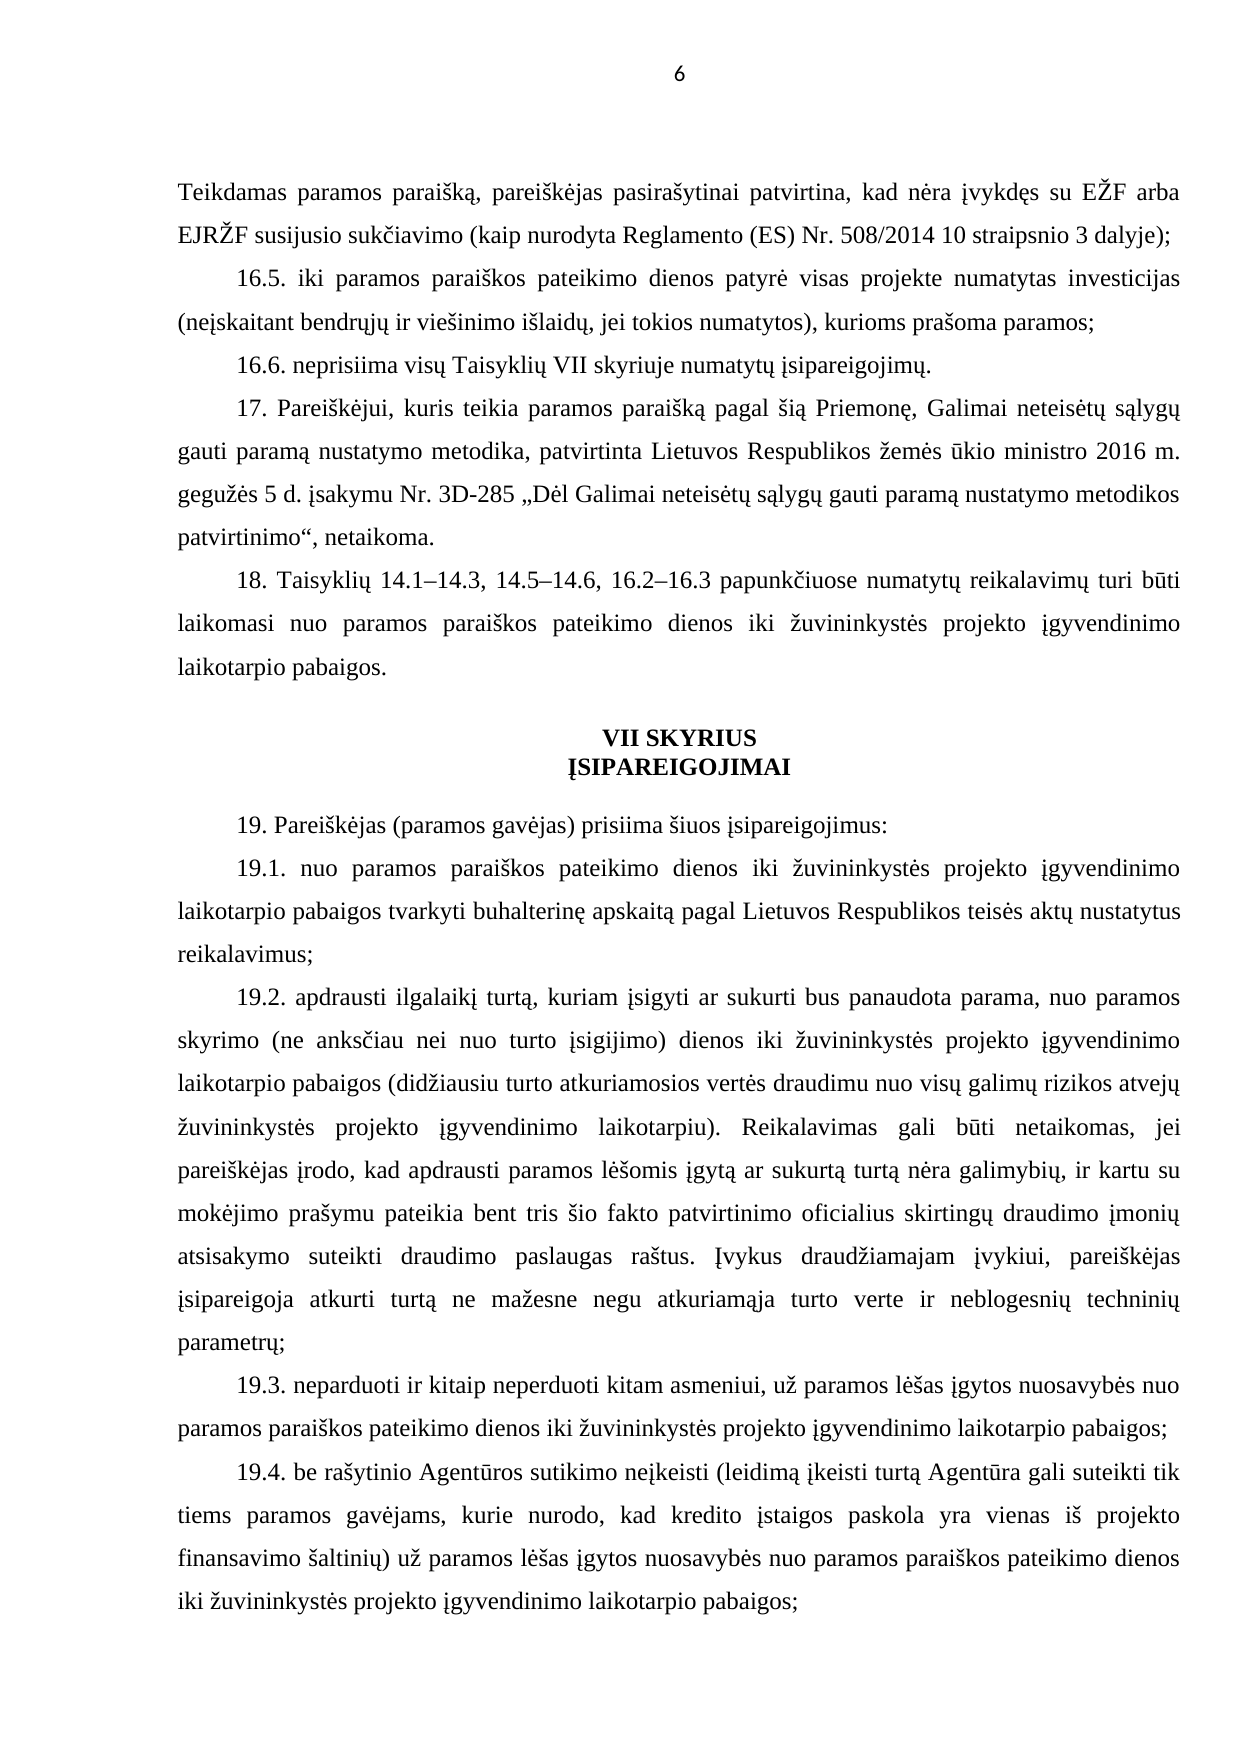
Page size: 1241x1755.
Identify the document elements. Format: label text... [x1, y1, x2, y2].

text 19.2. apdrausti ilgalaikį turtą, kuriam įsigyti ar sukurti bus panaudota parama, nuo paramos skyrimo (ne anksčiau nei nuo turto įsigijimo) dienos iki žuvininkystės projekto įgyvendinimo laikotarpio pabaigos (didžiausiu turto atkuriamosios vertės draudimu nuo visų galimų rizikos atvejų žuvininkystės projekto įgyvendinimo laikotarpiu). Reikalavimas gali būti netaikomas, jei pareiškėjas įrodo, kad apdrausti paramos lėšomis įgytą ar sukurtą turtą nėra galimybių, ir kartu su mokėjimo prašymu pateikia bent tris šio fakto patvirtinimo oficialius skirtingų draudimo įmonių atsisakymo suteikti draudimo paslaugas raštus. Įvykus draudžiamajam įvykiui, pareiškėjas įsipareigoja atkurti turtą ne mažesne negu atkuriamąja turto verte ir neblogesnių techninių parametrų; [177, 982, 1181, 1356]
text 16.5. iki paramos paraiškos pateikimo dienos patyrė visas projekte numatytas investicijas (neįskaitant bendrųjų ir viešinimo išlaidų, jei tokios numatytos), kurioms prašoma paramos; [177, 263, 1181, 335]
text ĮSIPAREIGOJIMAI [177, 752, 1181, 781]
text 17. Pareiškėjui, kuris teikia paramos paraišką pagal šią Priemonę, Galimai neteisėtų sąlygų gauti paramą nustatymo metodika, patvirtinta Lietuvos Respublikos žemės ūkio ministro 2016 m. gegužės 5 d. įsakymu Nr. 3D-285 „Dėl Galimai neteisėtų sąlygų gauti paramą nustatymo metodikos patvirtinimo“, netaikoma. [177, 393, 1181, 551]
text 19.1. nuo paramos paraiškos pateikimo dienos iki žuvininkystės projekto įgyvendinimo laikotarpio pabaigos tvarkyti buhalterinę apskaitą pagal Lietuvos Respublikos teisės aktų nustatytus reikalavimus; [177, 853, 1181, 968]
text 18. Taisyklių 14.1–14.3, 14.5–14.6, 16.2–16.3 papunkčiuose numatytų reikalavimų turi būti laikomasi nuo paramos paraiškos pateikimo dienos iki žuvininkystės projekto įgyvendinimo laikotarpio pabaigos. [177, 565, 1181, 680]
text 19. Pareiškėjas (paramos gavėjas) prisiima šiuos įsipareigojimus: [177, 810, 1181, 838]
text 16.6. neprisiima visų Taisyklių VII skyriuje numatytų įsipareigojimų. [177, 350, 1181, 378]
text 19.3. neparduoti ir kitaip neperduoti kitam asmeniui, už paramos lėšas įgytos nuosavybės nuo paramos paraiškos pateikimo dienos iki žuvininkystės projekto įgyvendinimo laikotarpio pabaigos; [177, 1370, 1181, 1442]
text 19.4. be rašytinio Agentūros sutikimo neįkeisti (leidimą įkeisti turtą Agentūra gali suteikti tik tiems paramos gavėjams, kurie nurodo, kad kredito įstaigos paskola yra vienas iš projekto finansavimo šaltinių) už paramos lėšas įgytos nuosavybės nuo paramos paraiškos pateikimo dienos iki žuvininkystės projekto įgyvendinimo laikotarpio pabaigos; [177, 1457, 1181, 1615]
text Teikdamas paramos paraišką, pareiškėjas pasirašytinai patvirtina, kad nėra įvykdęs su EŽF arba EJRŽF susijusio sukčiavimo (kaip nurodyta Reglamento (ES) Nr. 508/2014 10 straipsnio 3 dalyje); [177, 177, 1181, 249]
text VII SKYRIUS [177, 723, 1181, 752]
